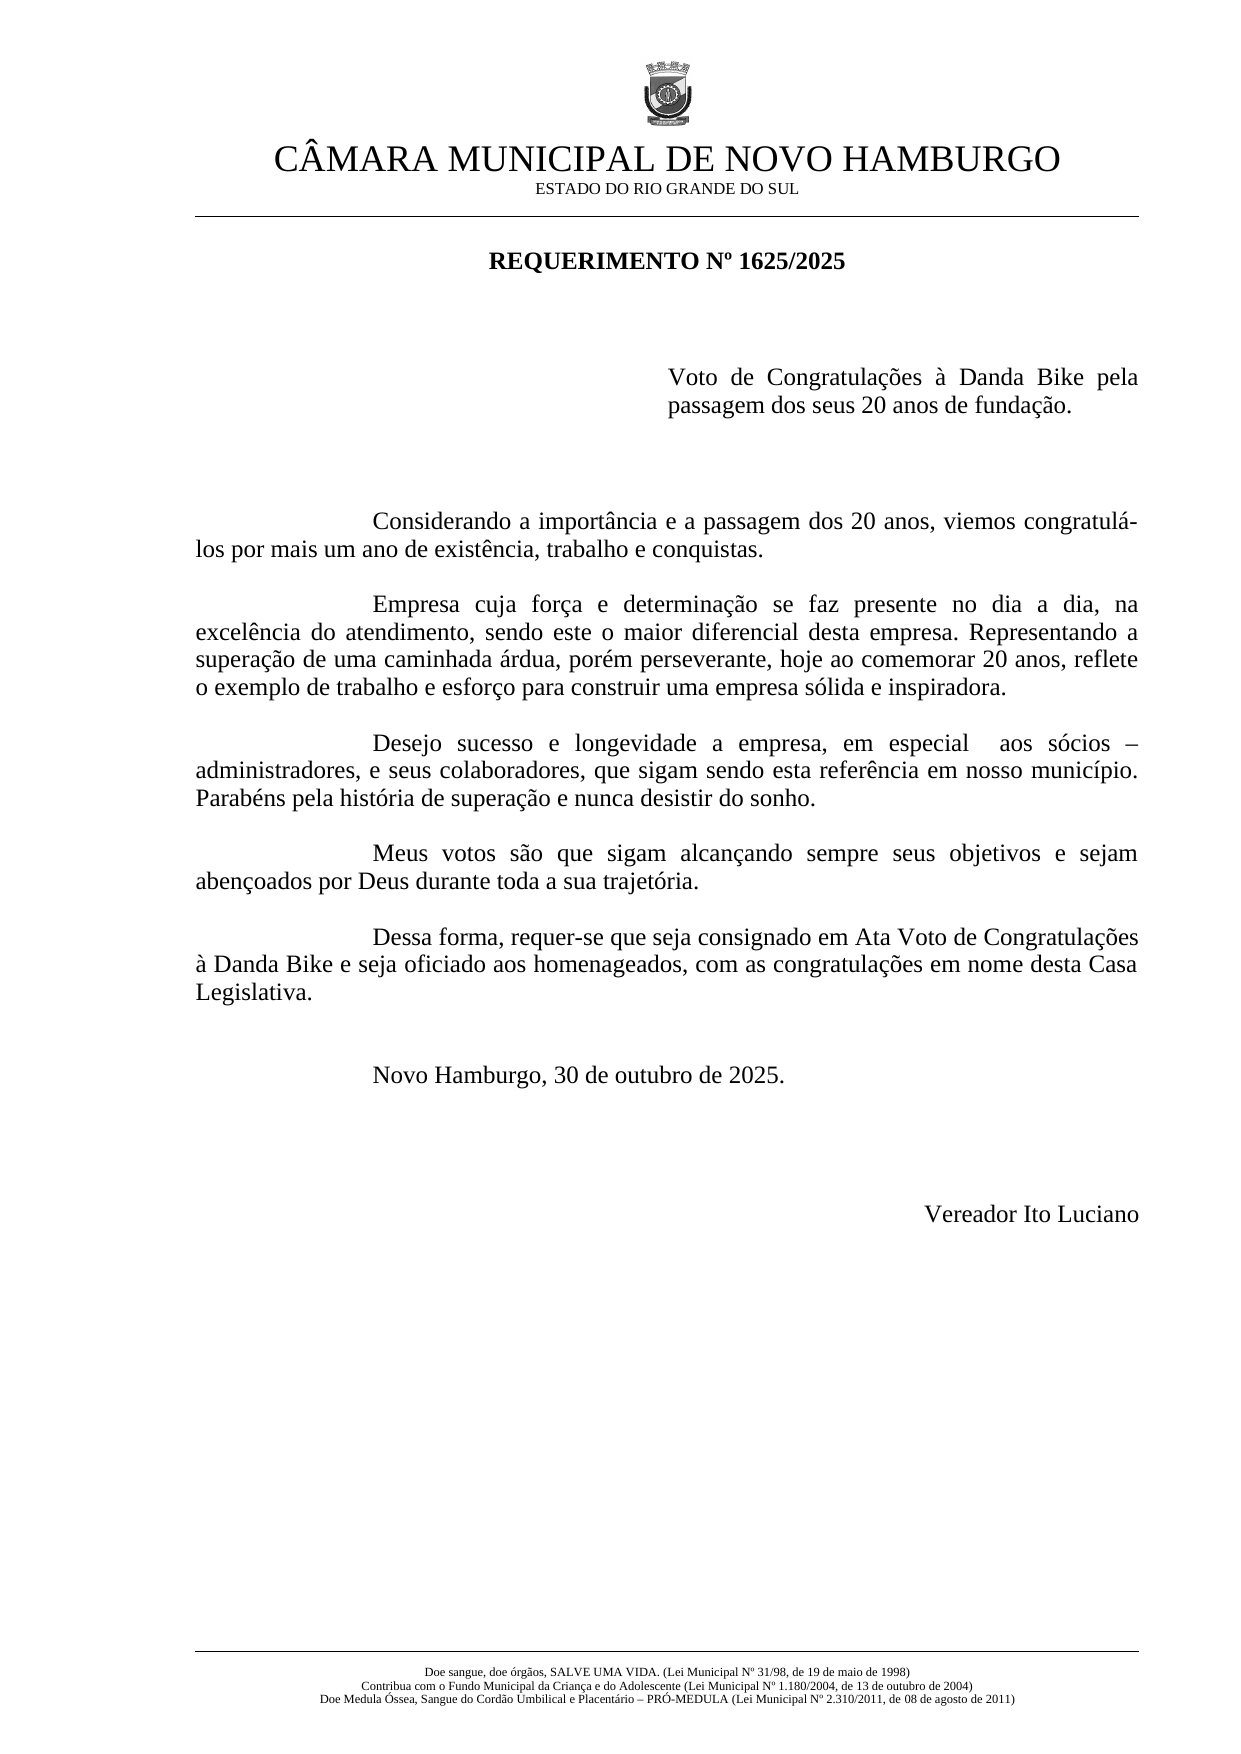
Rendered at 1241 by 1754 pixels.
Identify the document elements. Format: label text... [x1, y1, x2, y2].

text Empresa cuja força e determinação se faz presente no dia a dia, na excelência do atendimento, sendo este o maior diferencial desta empresa. Representando a superação de uma caminhada árdua, porém perseverante, hoje ao comemorar 20 anos, reflete o exemplo de trabalho e esforço para construir uma empresa sólida e inspiradora. [195, 590, 1139, 701]
text Voto de Congratulações à Danda Bike pela passagem dos seus 20 anos de fundação. [668, 363, 1139, 418]
text Vereador Ito Luciano [195, 1200, 1139, 1227]
text REQUERIMENTO Nº 1625/2025 [195, 247, 1139, 274]
text Considerando a importância e a passagem dos 20 anos, viemos congratulá-los por mais um ano de existência, trabalho e conquistas. [195, 507, 1139, 562]
text Meus votos são que sigam alcançando sempre seus objetivos e sejam abençoados por Deus durante toda a sua trajetória. [195, 839, 1139, 895]
text Dessa forma, requer-se que seja consignado em Ata Voto de Congratulações à Danda Bike e seja oficiado aos homenageados, com as congratulações em nome desta Casa Legislativa. [195, 923, 1139, 1006]
text Novo Hamburgo, 30 de outubro de 2025. [195, 1061, 1139, 1089]
text Desejo sucesso e longevidade a empresa, em especial aos sócios – administradores, e seus colaboradores, que sigam sendo esta referência em nosso município. Parabéns pela história de superação e nunca desistir do sonho. [195, 729, 1139, 812]
